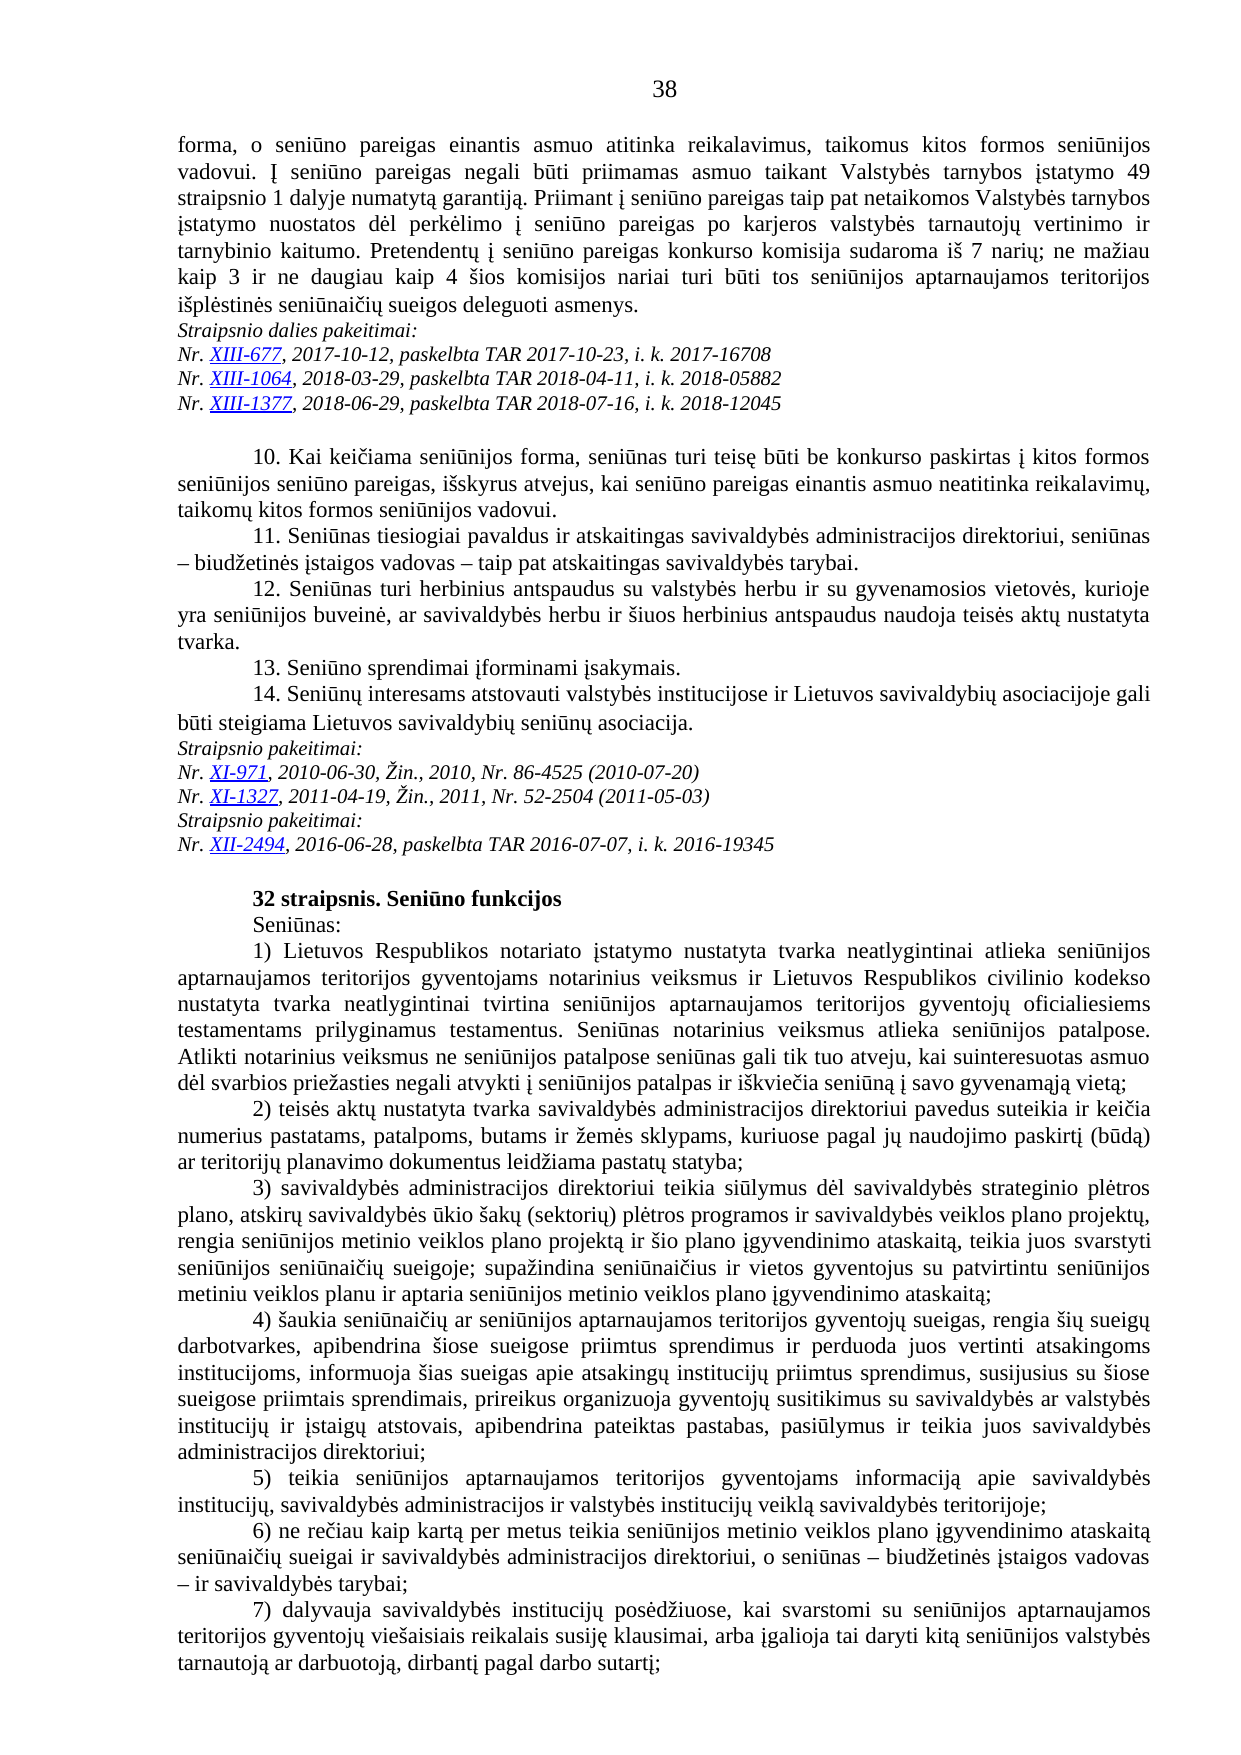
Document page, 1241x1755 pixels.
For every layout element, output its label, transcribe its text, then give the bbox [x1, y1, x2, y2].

text 7) dalyvauja savivaldybės institucijų posėdžiuose, kai svarstomi su seniūnijos aptarnaujamos teritorijos gyventojų viešaisiais reikalais susiję klausimai, arba įgalioja tai daryti kitą seniūnijos valstybės tarnautoją ar darbuotoją, dirbantį pagal darbo sutartį; [177, 1596, 1152, 1675]
text 32 straipsnis. Seniūno funkcijos [177, 884, 1152, 911]
text 5) teikia seniūnijos aptarnaujamos teritorijos gyventojams informaciją apie savivaldybės institucijų, savivaldybės administracijos ir valstybės institucijų veiklą savivaldybės teritorijoje; [177, 1464, 1152, 1517]
text 14. Seniūnų interesams atstovauti valstybės institucijose ir Lietuvos savivaldybių asociacijoje gali būti steigiama Lietuvos savivaldybių seniūnų asociacija. [177, 680, 1152, 736]
text 10. Kai keičiama seniūnijos forma, seniūnas turi teisę būti be konkurso paskirtas į kitos formos seniūnijos seniūno pareigas, išskyrus atvejus, kai seniūno pareigas einantis asmuo neatitinka reikalavimų, taikomų kitos formos seniūnijos vadovui. [177, 443, 1152, 522]
text 12. Seniūnas turi herbinius antspaudus su valstybės herbu ir su gyvenamosios vietovės, kurioje yra seniūnijos buveinė, ar savivaldybės herbu ir šiuos herbinius antspaudus naudoja teisės aktų nustatyta tvarka. [177, 575, 1152, 654]
text Nr. XIII-1064, 2018-03-29, paskelbta TAR 2018-04-11, i. k. 2018-05882 [177, 366, 1152, 390]
text 4) šaukia seniūnaičių ar seniūnijos aptarnaujamos teritorijos gyventojų sueigas, rengia šių sueigų darbotvarkes, apibendrina šiose sueigose priimtus sprendimus ir perduoda juos vertinti atsakingoms institucijoms, informuoja šias sueigas apie atsakingų institucijų priimtus sprendimus, susijusius su šiose sueigose priimtais sprendimais, prireikus organizuoja gyventojų susitikimus su savivaldybės ar valstybės institucijų ir įstaigų atstovais, apibendrina pateiktas pastabas, pasiūlymus ir teikia juos savivaldybės administracijos direktoriui; [177, 1306, 1152, 1464]
text Seniūnas: [177, 911, 1152, 937]
text Nr. XI-1327, 2011-04-19, Žin., 2011, Nr. 52-2504 (2011-05-03) [177, 784, 1152, 808]
text forma, o seniūno pareigas einantis asmuo atitinka reikalavimus, taikomus kitos formos seniūnijos vadovui. Į seniūno pareigas negali būti priimamas asmuo taikant Valstybės tarnybos įstatymo 49 straipsnio 1 dalyje numatytą garantiją. Priimant į seniūno pareigas taip pat netaikomos Valstybės tarnybos įstatymo nuostatos dėl perkėlimo į seniūno pareigas po karjeros valstybės tarnautojų vertinimo ir tarnybinio kaitumo. Pretendentų į seniūno pareigas konkurso komisija sudaroma iš 7 narių; ne mažiau kaip 3 ir ne daugiau kaip 4 šios komisijos nariai turi būti tos seniūnijos aptarnaujamos teritorijos išplėstinės seniūnaičių sueigos deleguoti asmenys. [177, 131, 1152, 318]
text Straipsnio pakeitimai: [177, 808, 1152, 832]
text Nr. XIII-677, 2017-10-12, paskelbta TAR 2017-10-23, i. k. 2017-16708 [177, 342, 1152, 366]
text Nr. XI-971, 2010-06-30, Žin., 2010, Nr. 86-4525 (2010-07-20) [177, 759, 1152, 784]
text Straipsnio pakeitimai: [177, 736, 1152, 759]
text 1) Lietuvos Respublikos notariato įstatymo nustatyta tvarka neatlygintinai atlieka seniūnijos aptarnaujamos teritorijos gyventojams notarinius veiksmus ir Lietuvos Respublikos civilinio kodekso nustatyta tvarka neatlygintinai tvirtina seniūnijos aptarnaujamos teritorijos gyventojų oficialiesiems testamentams prilyginamus testamentus. Seniūnas notarinius veiksmus atlieka seniūnijos patalpose. Atlikti notarinius veiksmus ne seniūnijos patalpose seniūnas gali tik tuo atveju, kai suinteresuotas asmuo dėl svarbios priežasties negali atvykti į seniūnijos patalpas ir iškviečia seniūną į savo gyvenamąją vietą; [177, 937, 1152, 1095]
text 13. Seniūno sprendimai įforminami įsakymais. [177, 654, 1152, 680]
text Straipsnio dalies pakeitimai: [177, 318, 1152, 342]
text Nr. XII-2494, 2016-06-28, paskelbta TAR 2016-07-07, i. k. 2016-19345 [177, 832, 1152, 856]
text 3) savivaldybės administracijos direktoriui teikia siūlymus dėl savivaldybės strateginio plėtros plano, atskirų savivaldybės ūkio šakų (sektorių) plėtros programos ir savivaldybės veiklos plano projektų, rengia seniūnijos metinio veiklos plano projektą ir šio plano įgyvendinimo ataskaitą, teikia juos svarstyti seniūnijos seniūnaičių sueigoje; supažindina seniūnaičius ir vietos gyventojus su patvirtintu seniūnijos metiniu veiklos planu ir aptaria seniūnijos metinio veiklos plano įgyvendinimo ataskaitą; [177, 1174, 1152, 1306]
text 2) teisės aktų nustatyta tvarka savivaldybės administracijos direktoriui pavedus suteikia ir keičia numerius pastatams, patalpoms, butams ir žemės sklypams, kuriuose pagal jų naudojimo paskirtį (būdą) ar teritorijų planavimo dokumentus leidžiama pastatų statyba; [177, 1095, 1152, 1174]
text 11. Seniūnas tiesiogiai pavaldus ir atskaitingas savivaldybės administracijos direktoriui, seniūnas – biudžetinės įstaigos vadovas – taip pat atskaitingas savivaldybės tarybai. [177, 522, 1152, 575]
text 6) ne rečiau kaip kartą per metus teikia seniūnijos metinio veiklos plano įgyvendinimo ataskaitą seniūnaičių sueigai ir savivaldybės administracijos direktoriui, o seniūnas – biudžetinės įstaigos vadovas – ir savivaldybės tarybai; [177, 1517, 1152, 1596]
text Nr. XIII-1377, 2018-06-29, paskelbta TAR 2018-07-16, i. k. 2018-12045 [177, 390, 1152, 414]
